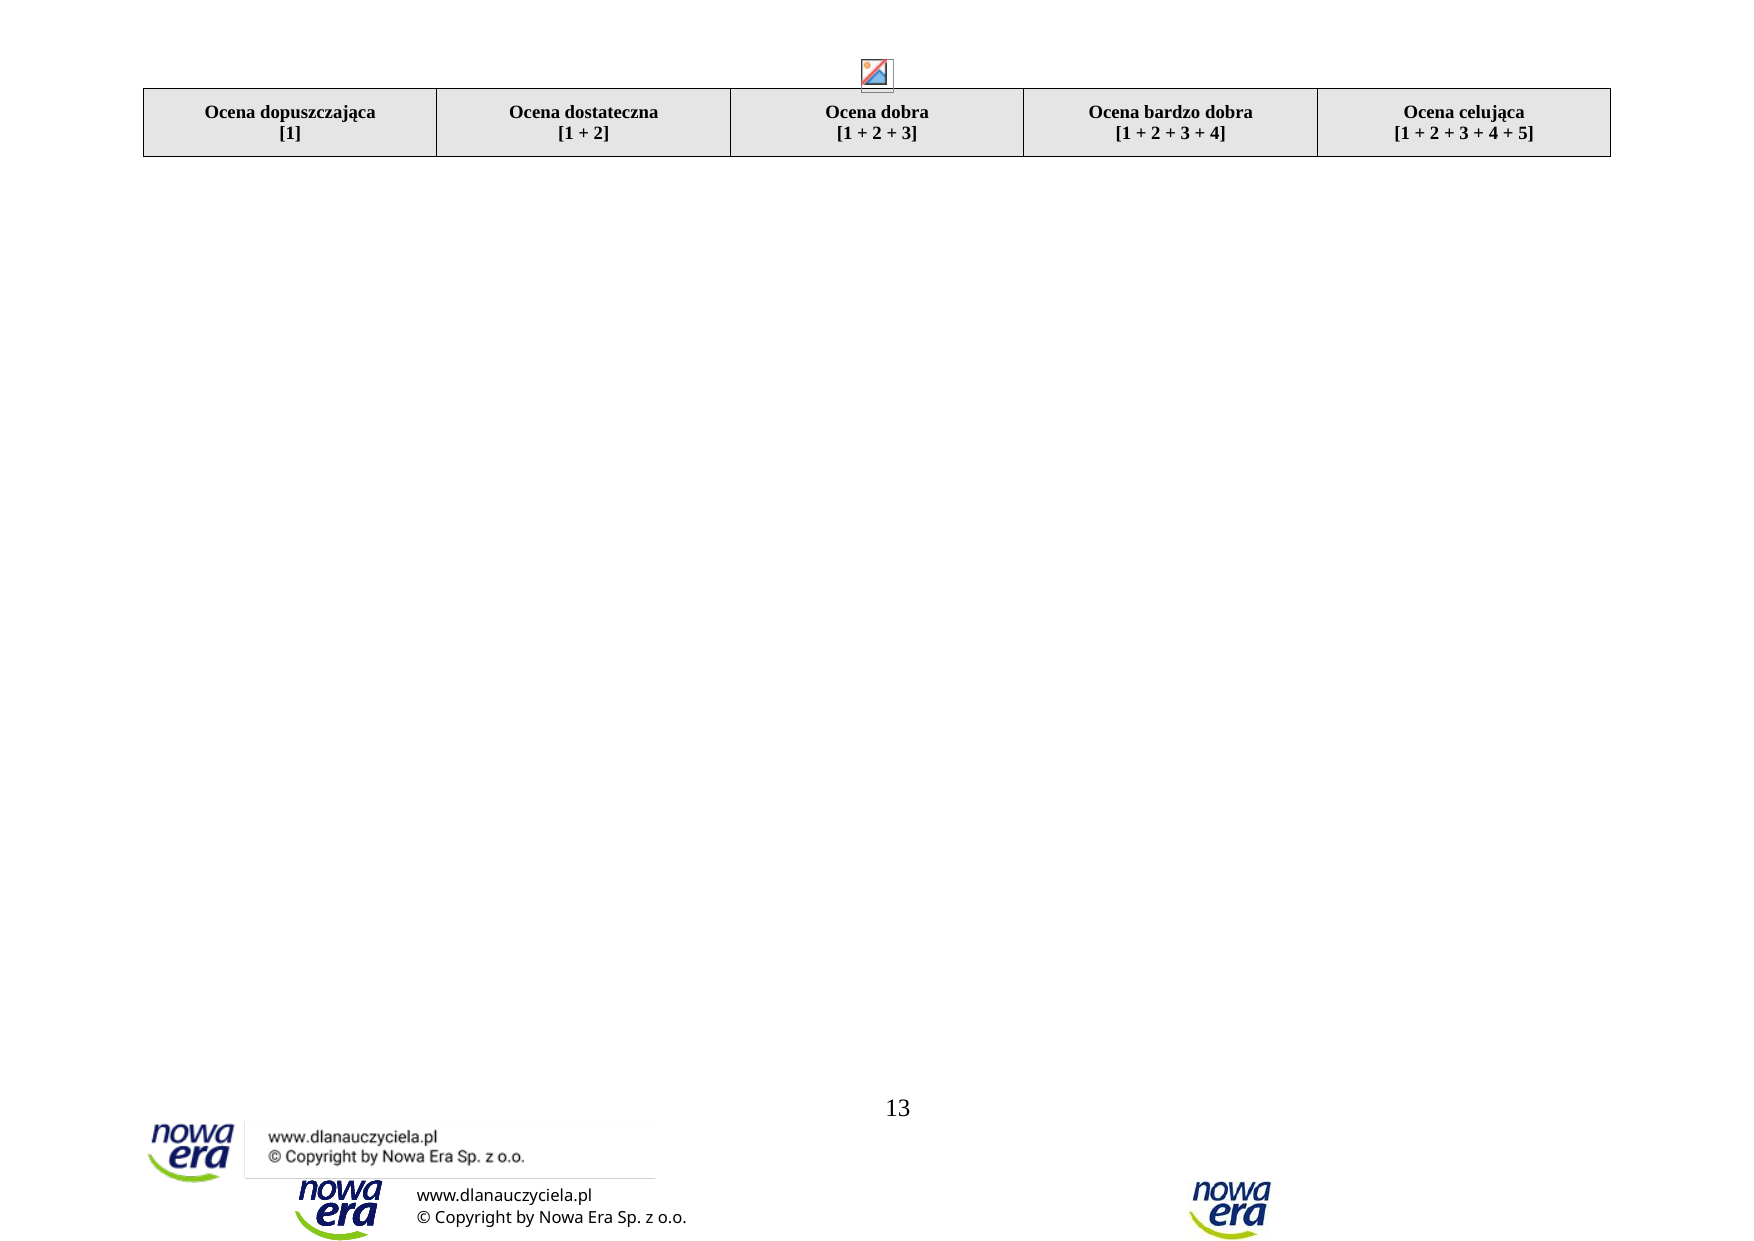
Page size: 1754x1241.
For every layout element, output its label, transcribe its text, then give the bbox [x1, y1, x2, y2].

picture [147, 1121, 658, 1184]
table_header Ocena dobra [1 + 2 + 3] [731, 89, 1023, 156]
picture [1187, 1181, 1281, 1241]
table_header Ocena dopuszczająca [1] [144, 89, 436, 156]
table_header Ocena bardzo dobra [1 + 2 + 3 + 4] [1024, 89, 1317, 156]
table_header Ocena dostateczna [1 + 2] [437, 89, 730, 156]
table_header Ocena celująca [1 + 2 + 3 + 4 + 5] [1318, 89, 1610, 156]
